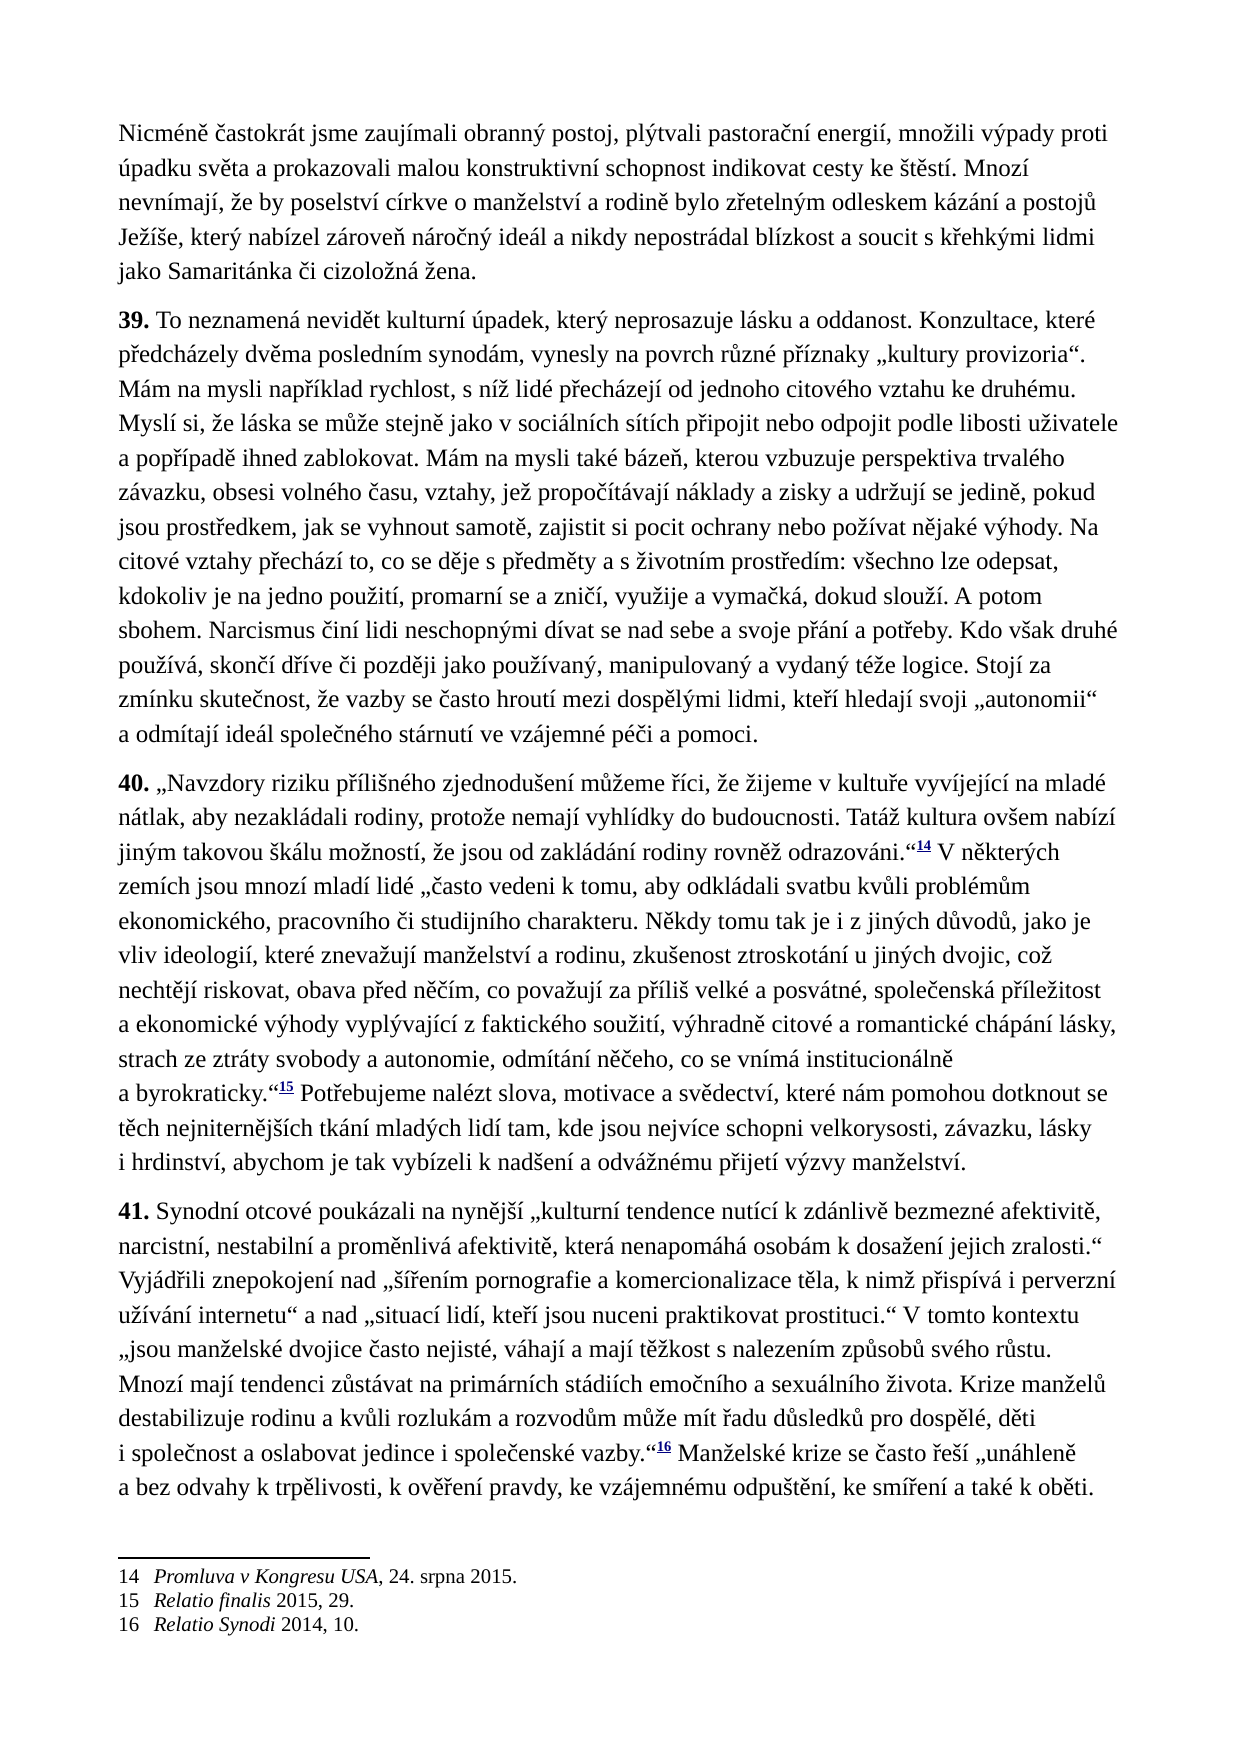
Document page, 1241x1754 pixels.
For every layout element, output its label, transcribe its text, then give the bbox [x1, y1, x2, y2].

text 40. „Navzdory riziku přílišného zjednodušení můžeme říci, že žijeme v kultuře vyvíjející na mladé nátlak, aby nezakládali rodiny, protože nemají vyhlídky do budoucnosti. Tatáž kultura ovšem nabízí jiným takovou škálu možností, že jsou od zakládání rodiny rovněž odrazováni.“ V některých zemích jsou mnozí mladí lidé „často vedeni k tomu, aby odkládali svatbu kvůli problémům ekonomického, pracovního či studijního charakteru. Někdy tomu tak je i z jiných důvodů, jako je vliv ideologií, které znevažují manželství a rodinu, zkušenost ztroskotání u jiných dvojic, což nechtějí riskovat, obava před něčím, co považují za příliš velké a posvátné, společenská příležitost a ekonomické výhody vyplývající z faktického soužití, výhradně citové a romantické chápání lásky, strach ze ztráty svobody a autonomie, odmítání něčeho, co se vnímá institucionálně a byrokraticky.“ Potřebujeme nalézt slova, motivace a svědectví, které nám pomohou dotknout se těch nejniternějších tkání mladých lidí tam, kde jsou nejvíce schopni velkorysosti, závazku, lásky i hrdinství, abychom je tak vybízeli k nadšení a odvážnému přijetí výzvy manželství. [118, 768, 1122, 1176]
text Promluva v Kongresu USA, 24. srpna 2015. [118, 1564, 1122, 1588]
text Relatio finalis 2015, 29. [118, 1588, 1122, 1612]
text Relatio Synodi 2014, 10. [118, 1612, 1122, 1636]
text 39. To neznamená nevidět kulturní úpadek, který neprosazuje lásku a oddanost. Konzultace, které předcházely dvěma posledním synodám, vynesly na povrch různé příznaky „kultury provizoria“. Mám na mysli například rychlost, s níž lidé přecházejí od jednoho citového vztahu ke druhému. Myslí si, že láska se může stejně jako v sociálních sítích připojit nebo odpojit podle libosti uživatele a popřípadě ihned zablokovat. Mám na mysli také bázeň, kterou vzbuzuje perspektiva trvalého závazku, obsesi volného času, vztahy, jež propočítávají náklady a zisky a udržují se jedině, pokud jsou prostředkem, jak se vyhnout samotě, zajistit si pocit ochrany nebo požívat nějaké výhody. Na citové vztahy přechází to, co se děje s předměty a s životním prostředím: všechno lze odepsat, kdokoliv je na jedno použití, promarní se a zničí, využije a vymačká, dokud slouží. A potom sbohem. Narcismus činí lidi neschopnými dívat se nad sebe a svoje přání a potřeby. Kdo však druhé používá, skončí dříve či později jako používaný, manipulovaný a vydaný téže logice. Stojí za zmínku skutečnost, že vazby se často hroutí mezi dospělými lidmi, kteří hledají svoji „autonomii“ a odmítají ideál společného stárnutí ve vzájemné péči a pomoci. [118, 305, 1122, 748]
text Nicméně častokrát jsme zaujímali obranný postoj, plýtvali pastorační energií, množili výpady proti úpadku světa a prokazovali malou konstruktivní schopnost indikovat cesty ke štěstí. Mnozí nevnímají, že by poselství církve o manželství a rodině bylo zřetelným odleskem kázání a postojů Ježíše, který nabízel zároveň náročný ideál a nikdy nepostrádal blízkost a soucit s křehkými lidmi jako Samaritánka či cizoložná žena. [118, 118, 1122, 285]
text 41. Synodní otcové poukázali na nynější „kulturní tendence nutící k zdánlivě bezmezné afektivitě, narcistní, nestabilní a proměnlivá afektivitě, která nenapomáhá osobám k dosažení jejich zralosti.“ Vyjádřili znepokojení nad „šířením pornografie a komercionalizace těla, k nimž přispívá i perverzní užívání internetu“ a nad „situací lidí, kteří jsou nuceni praktikovat prostituci.“ V tomto kontextu „jsou manželské dvojice často nejisté, váhají a mají těžkost s nalezením způsobů svého růstu. Mnozí mají tendenci zůstávat na primárních stádiích emočního a sexuálního života. Krize manželů destabilizuje rodinu a kvůli rozlukám a rozvodům může mít řadu důsledků pro dospělé, děti i společnost a oslabovat jedince i společenské vazby.“ Manželské krize se často řeší „unáhleně a bez odvahy k trpělivosti, k ověření pravdy, ke vzájemnému odpuštění, ke smíření a také k oběti. [118, 1196, 1122, 1501]
